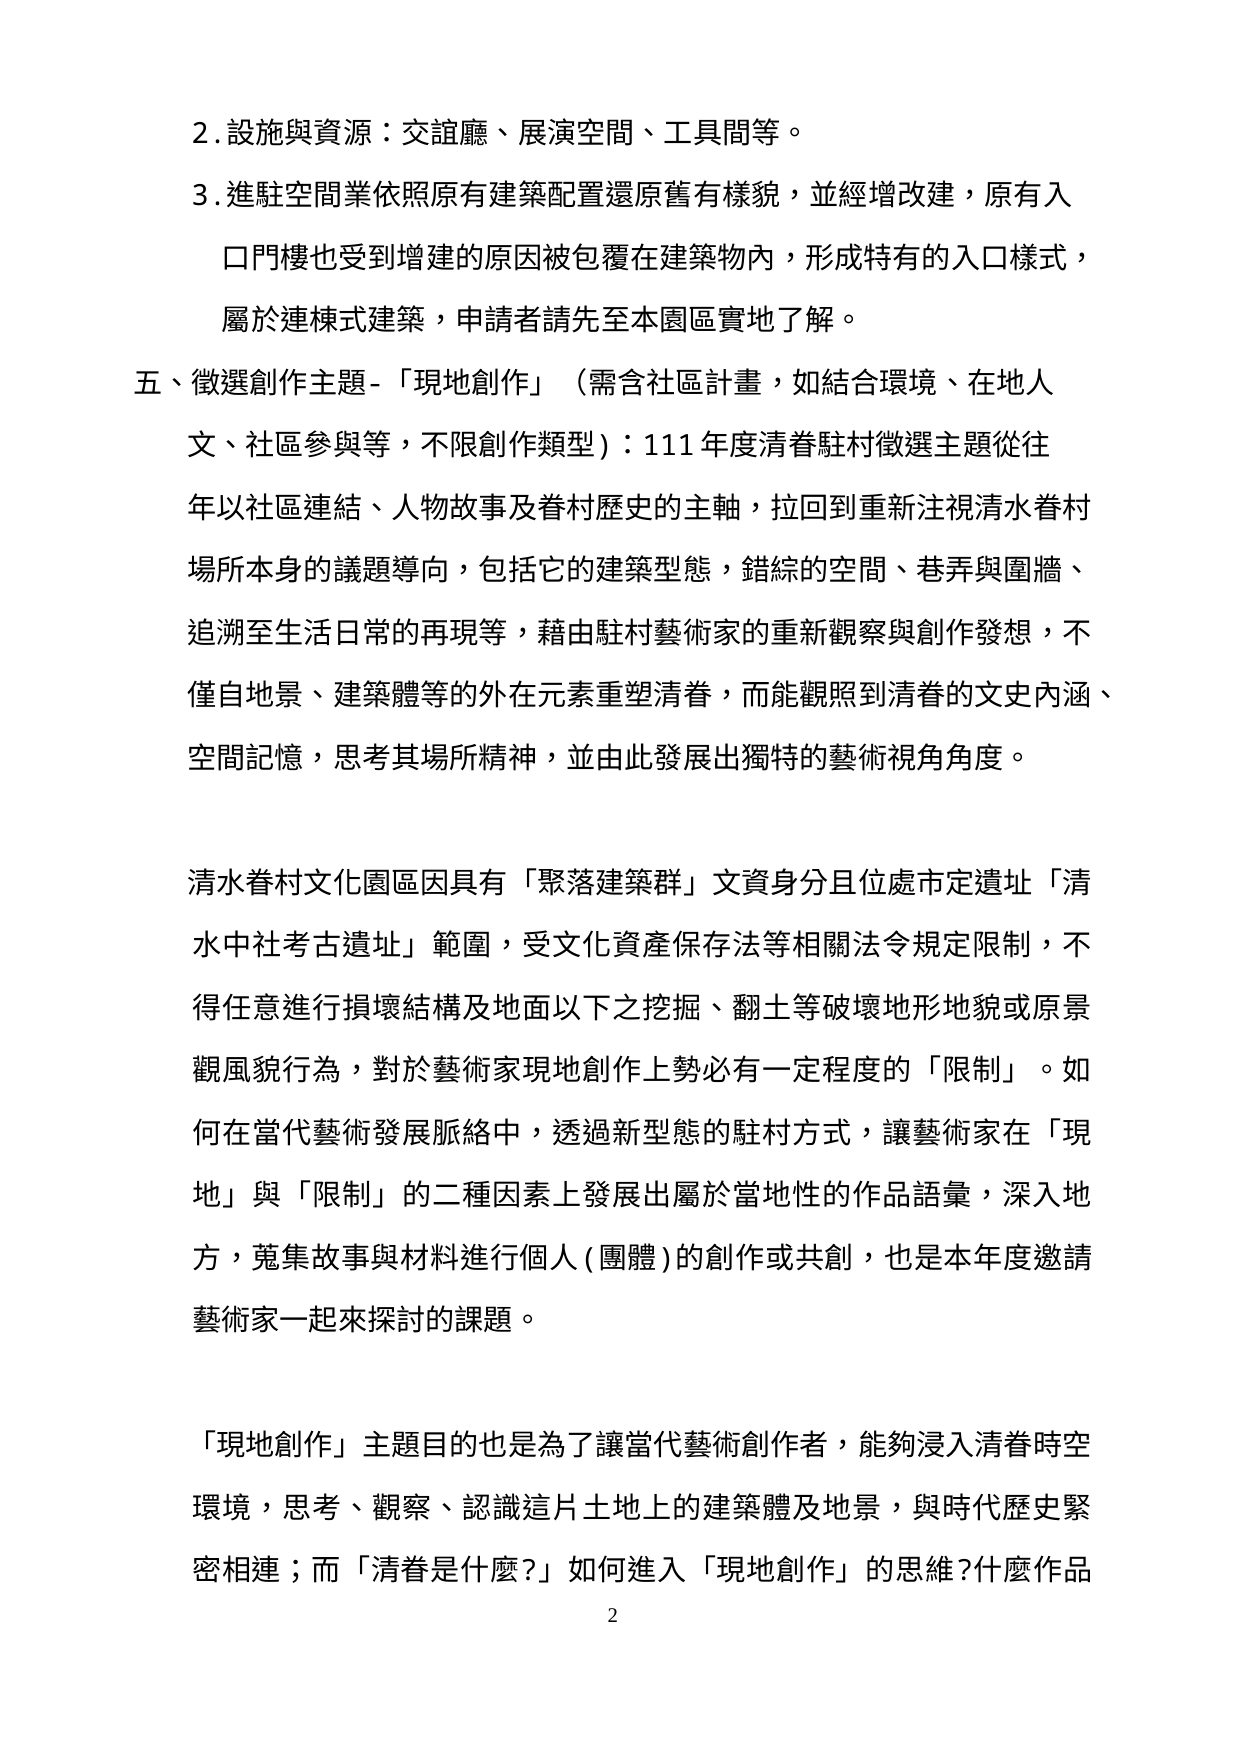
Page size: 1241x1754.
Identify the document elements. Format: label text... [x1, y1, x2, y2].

text 空間記憶，思考其場所精神，並由此發展出獨特的藝術視角角度。 [158, 714, 1092, 776]
text 清水眷村文化園區因具有「聚落建築群」文資身分且位處市定遺址「清水中社考古遺址」範圍，受文化資產保存法等相關法令規定限制，不得任意進行損壞結構及地面以下之挖掘、翻土等破壞地形地貌或原景觀風貌行為，對於藝術家現地創作上勢必有一定程度的「限制」。如何在當代藝術發展脈絡中，透過新型態的駐村方式，讓藝術家在「現地」與「限制」的二種因素上發展出屬於當地性的作品語彙，深入地方，蒐集故事與材料進行個人(團體)的創作或共創，也是本年度邀請藝術家一起來探討的課題。 [187, 839, 1092, 1339]
text 文、社區參與等，不限創作類型)：111年度清眷駐村徵選主題從往 [158, 401, 1092, 464]
text 追溯至生活日常的再現等，藉由駐村藝術家的重新觀察與創作發想，不 [158, 589, 1092, 651]
text 口門樓也受到增建的原因被包覆在建築物內，形成特有的入口樣式， [133, 214, 1092, 276]
text 「現地創作」主題目的也是為了讓當代藝術創作者，能夠浸入清眷時空環境，思考、觀察、認識這片土地上的建築體及地景，與時代歷史緊密相連；而「清眷是什麼?」如何進入「現地創作」的思維?什麼作品 [187, 1401, 1092, 1589]
text 場所本身的議題導向，包括它的建築型態，錯綜的空間、巷弄與圍牆、 [158, 526, 1092, 589]
text 屬於連棟式建築，申請者請先至本園區實地了解。 [133, 276, 1092, 339]
text 3.進駐空間業依照原有建築配置還原舊有樣貌，並經增改建，原有入 [133, 151, 1092, 214]
text 2.設施與資源：交誼廳、展演空間、工具間等。 [133, 89, 1092, 151]
text 年以社區連結、人物故事及眷村歷史的主軸，拉回到重新注視清水眷村 [158, 464, 1092, 526]
text 五、徵選創作主題-「現地創作」（需含社區計畫，如結合環境、在地人 [133, 339, 1092, 401]
text 僅自地景、建築體等的外在元素重塑清眷，而能觀照到清眷的文史內涵、 [158, 651, 1092, 714]
